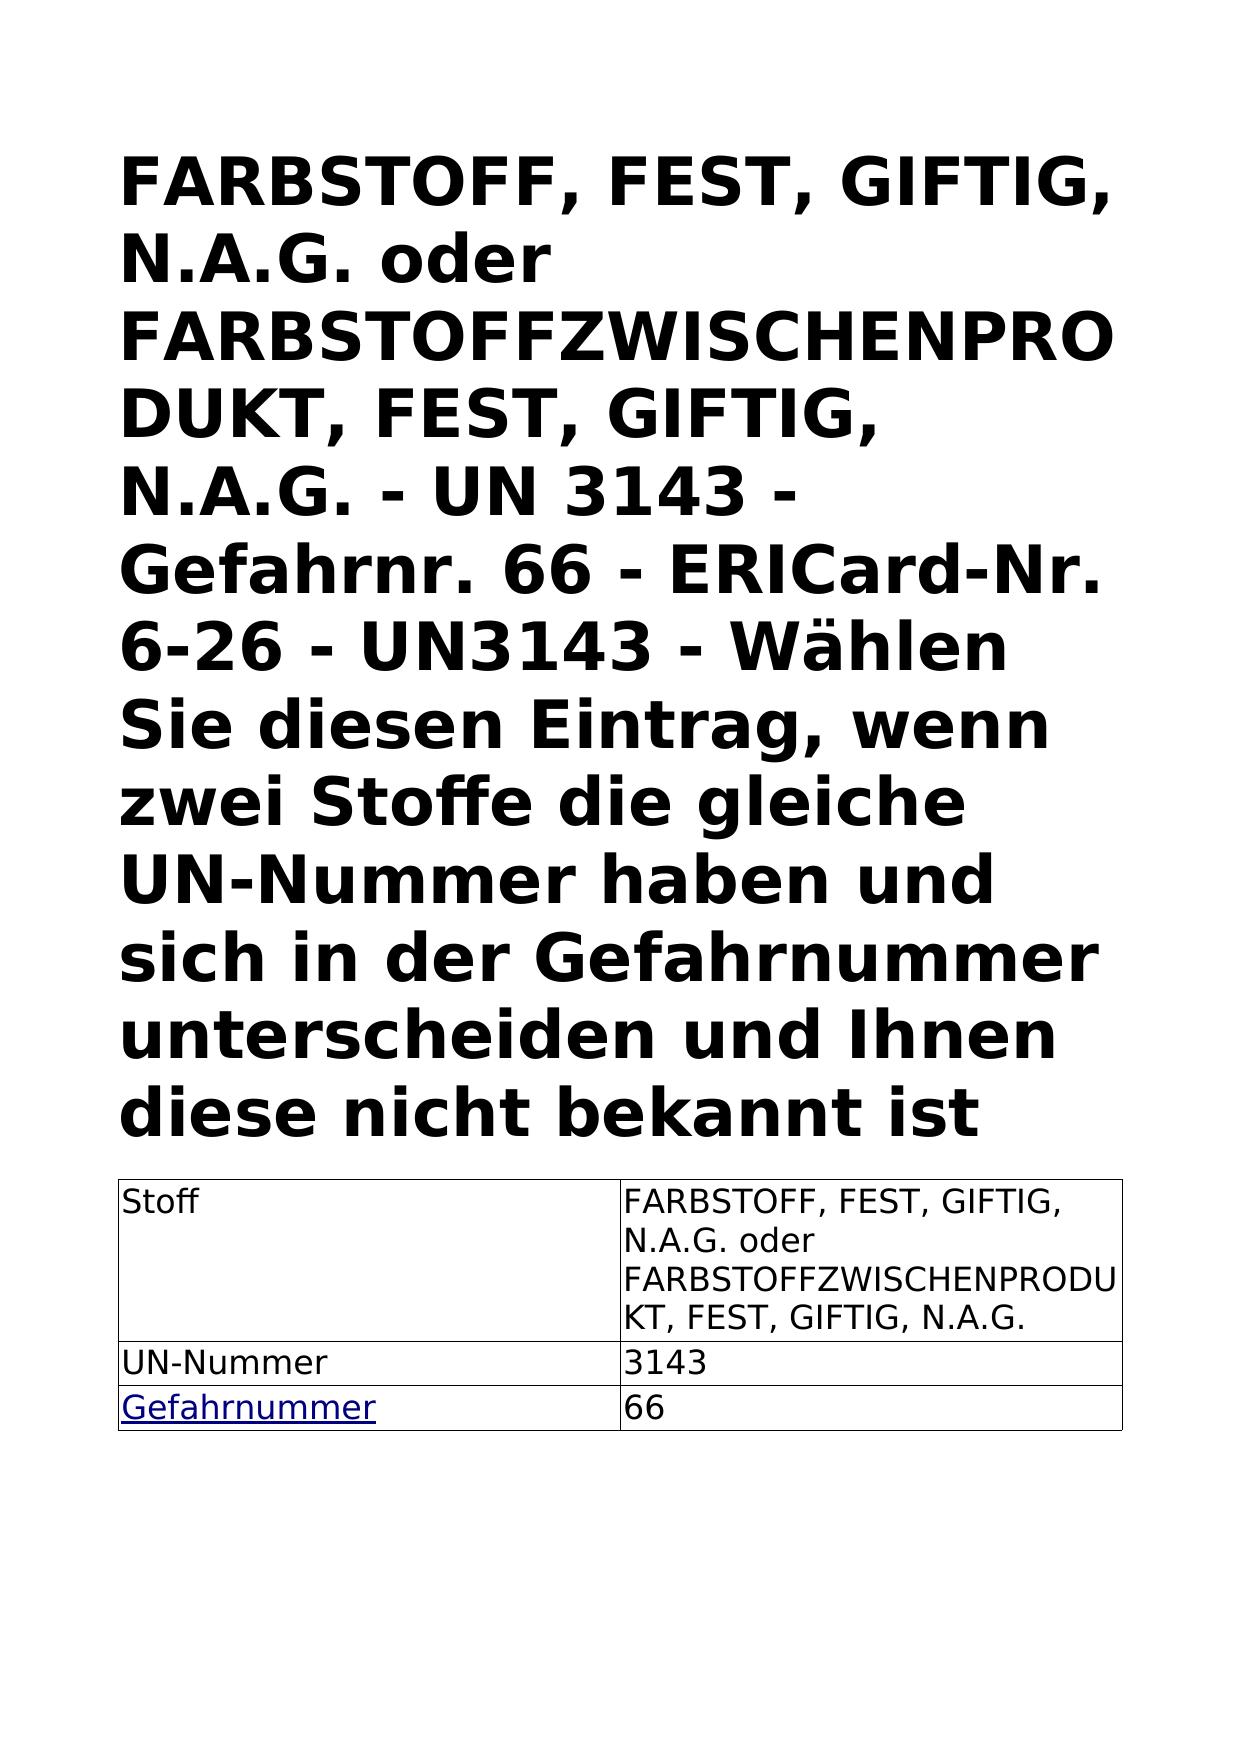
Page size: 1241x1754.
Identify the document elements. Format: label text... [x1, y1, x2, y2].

table_cell 66 [621, 1386, 1122, 1430]
table_cell 3143 [621, 1342, 1122, 1385]
table_header FARBSTOFF, FEST, GIFTIG, N.A.G. oder FARBSTOFFZWISCHENPRODUKT, FEST, GIFTIG, N.A.G. [621, 1180, 1122, 1341]
subtitle FARBSTOFF, FEST, GIFTIG, N.A.G. oder FARBSTOFFZWISCHENPRODUKT, FEST, GIFTIG, N.A.G. - UN 3143 - Gefahrnr. 66 - ERICard-Nr. 6-26 - UN3143 - Wählen Sie diesen Eintrag, wenn zwei Stoffe die gleiche UN-Nummer haben und sich in der Gefahrnummer unterscheiden und Ihnen diese nicht bekannt ist [118, 143, 1122, 1152]
table_cell UN-Nummer [119, 1342, 620, 1385]
table_cell Gefahrnummer [119, 1386, 620, 1430]
table_header Stoff [119, 1180, 620, 1341]
